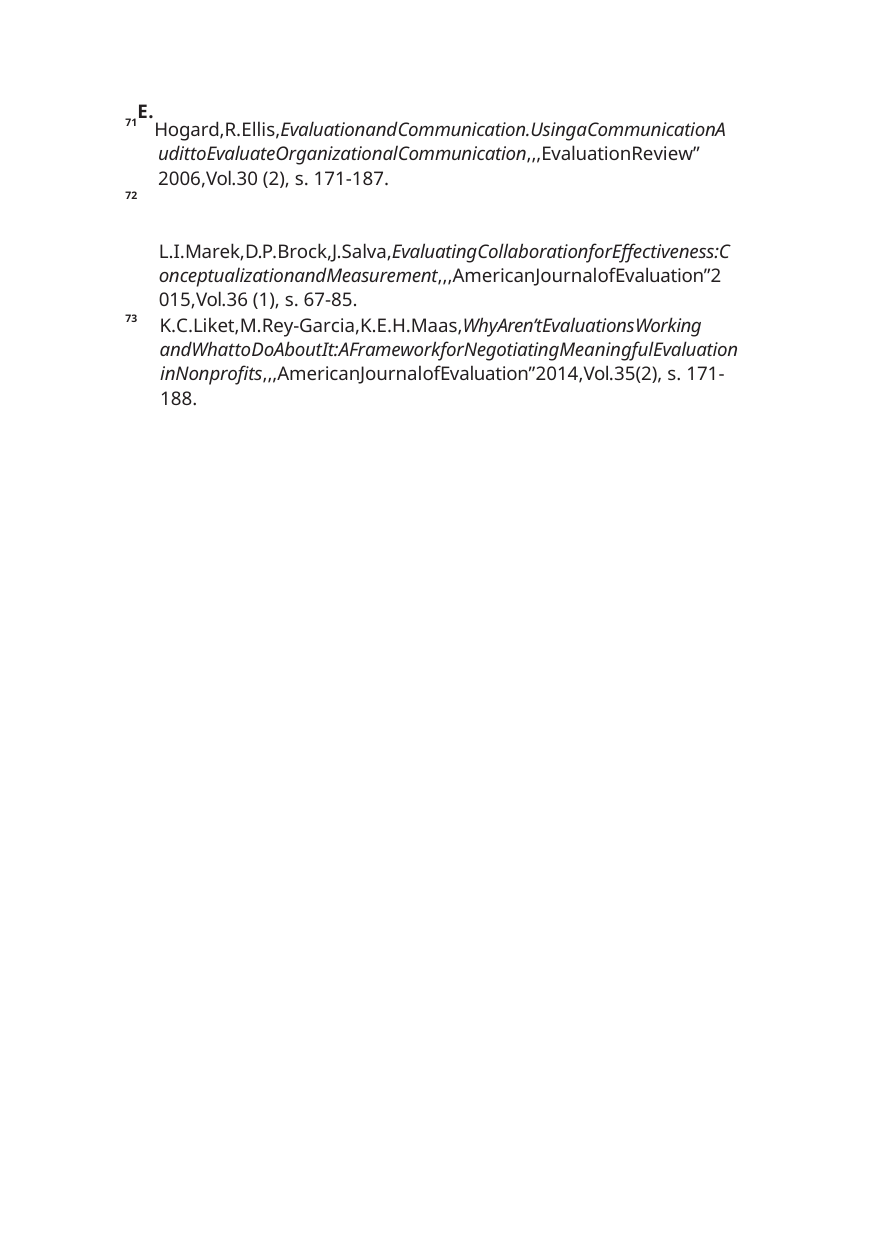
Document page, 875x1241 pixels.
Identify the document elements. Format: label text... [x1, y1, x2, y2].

text andWhattoDoAboutIt:AFrameworkforNegotiatingMeaningfulEvaluationinNonprofits,,,AmericanJournalofEvaluation”2014,Vol.35(2), s. 171-188. [159, 338, 742, 410]
text 72 L.I.Marek,D.P.Brock,J.Salva,EvaluatingCollaborationforEffectiveness:ConceptualizationandMeasurement,,,AmericanJournalofEvaluation”2015,Vol.36 (1), s. 67-85. [125, 190, 731, 312]
text 71E.Hogard,R.Ellis,EvaluationandCommunication.UsingaCommunicationAudittoEvaluateOrganizationalCommunication,,,EvaluationReview” 2006,Vol.30 (2), s. 171-187. [125, 117, 733, 190]
text 73 K.C.Liket,M.Rey-Garcia,K.E.H.Maas,WhyAren’tEvaluationsWorking [125, 312, 772, 337]
